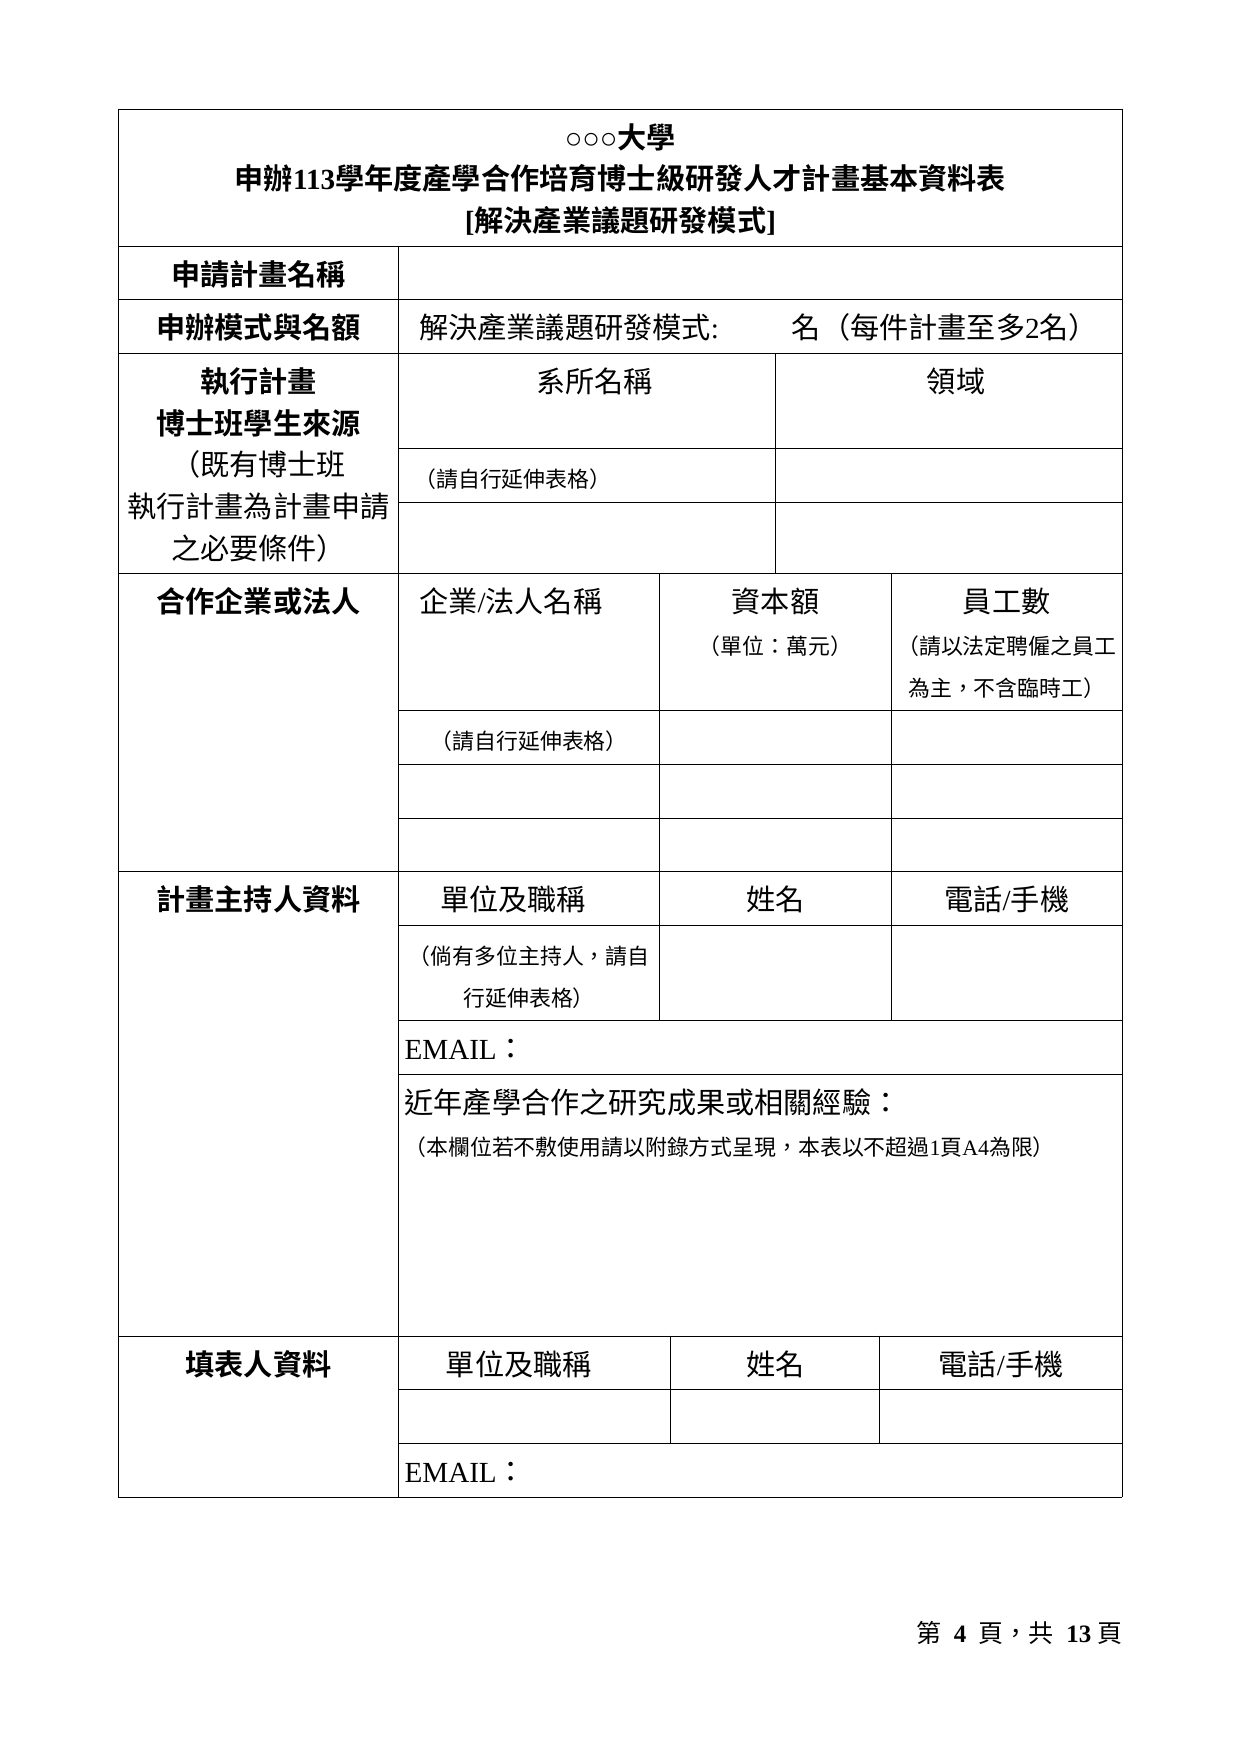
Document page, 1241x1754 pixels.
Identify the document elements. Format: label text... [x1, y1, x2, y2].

table_cell 近年產學合作之研究成果或相關經驗： （本欄位若不敷使用請以附錄方式呈現，本表以不超過1頁A4為限） [399, 1075, 1122, 1336]
table_cell [660, 765, 891, 817]
table_cell 企業/法人名稱 [399, 574, 659, 710]
table_cell 合作企業或法人 [119, 574, 398, 871]
table_cell 電話/手機 [892, 872, 1122, 925]
table_cell 計畫主持人資料 [119, 872, 398, 1336]
table_cell [660, 711, 891, 764]
table_cell [880, 1390, 1122, 1443]
table_cell 執行計畫 博士班學生來源 （既有博士班 執行計畫為計畫申請之必要條件） [119, 354, 398, 573]
table_cell [776, 449, 1122, 502]
table_cell 資本額 （單位：萬元） [660, 574, 891, 710]
table_cell 員工數 （請以法定聘僱之員工為主，不含臨時工） [892, 574, 1122, 710]
table_cell [660, 926, 891, 1020]
table_cell [399, 247, 1122, 299]
table_cell 系所名稱 [399, 354, 775, 448]
table_cell [892, 765, 1122, 817]
table_cell （倘有多位主持人，請自行延伸表格） [399, 926, 659, 1020]
table_cell [671, 1390, 879, 1443]
table_header ○○○大學 申辦113學年度產學合作培育博士級研發人才計畫基本資料表 [解決產業議題研發模式] [119, 110, 1122, 246]
table_cell 填表人資料 [119, 1337, 398, 1497]
table_cell （請自行延伸表格） [399, 711, 659, 764]
table_cell 姓名 [671, 1337, 879, 1389]
table_cell [399, 503, 775, 573]
table_cell 單位及職稱 [399, 1337, 670, 1389]
table_cell 解決產業議題研發模式: 名（每件計畫至多2名） [399, 300, 1122, 353]
table_cell [399, 819, 659, 871]
table_cell 申辦模式與名額 [119, 300, 398, 353]
table_cell （請自行延伸表格） [399, 449, 775, 502]
table_cell [399, 765, 659, 817]
table_cell [660, 819, 891, 871]
table_cell 領域 [776, 354, 1122, 448]
table_cell [399, 1390, 670, 1443]
table_cell [892, 711, 1122, 764]
table_cell 單位及職稱 [399, 872, 659, 925]
table_cell EMAIL： [399, 1021, 1122, 1074]
table_cell 姓名 [660, 872, 891, 925]
table_cell EMAIL： [399, 1444, 1122, 1497]
table_cell [776, 503, 1122, 573]
table_cell 申請計畫名稱 [119, 247, 398, 299]
table_cell 電話/手機 [880, 1337, 1122, 1389]
table_cell [892, 819, 1122, 871]
table_cell [892, 926, 1122, 1020]
